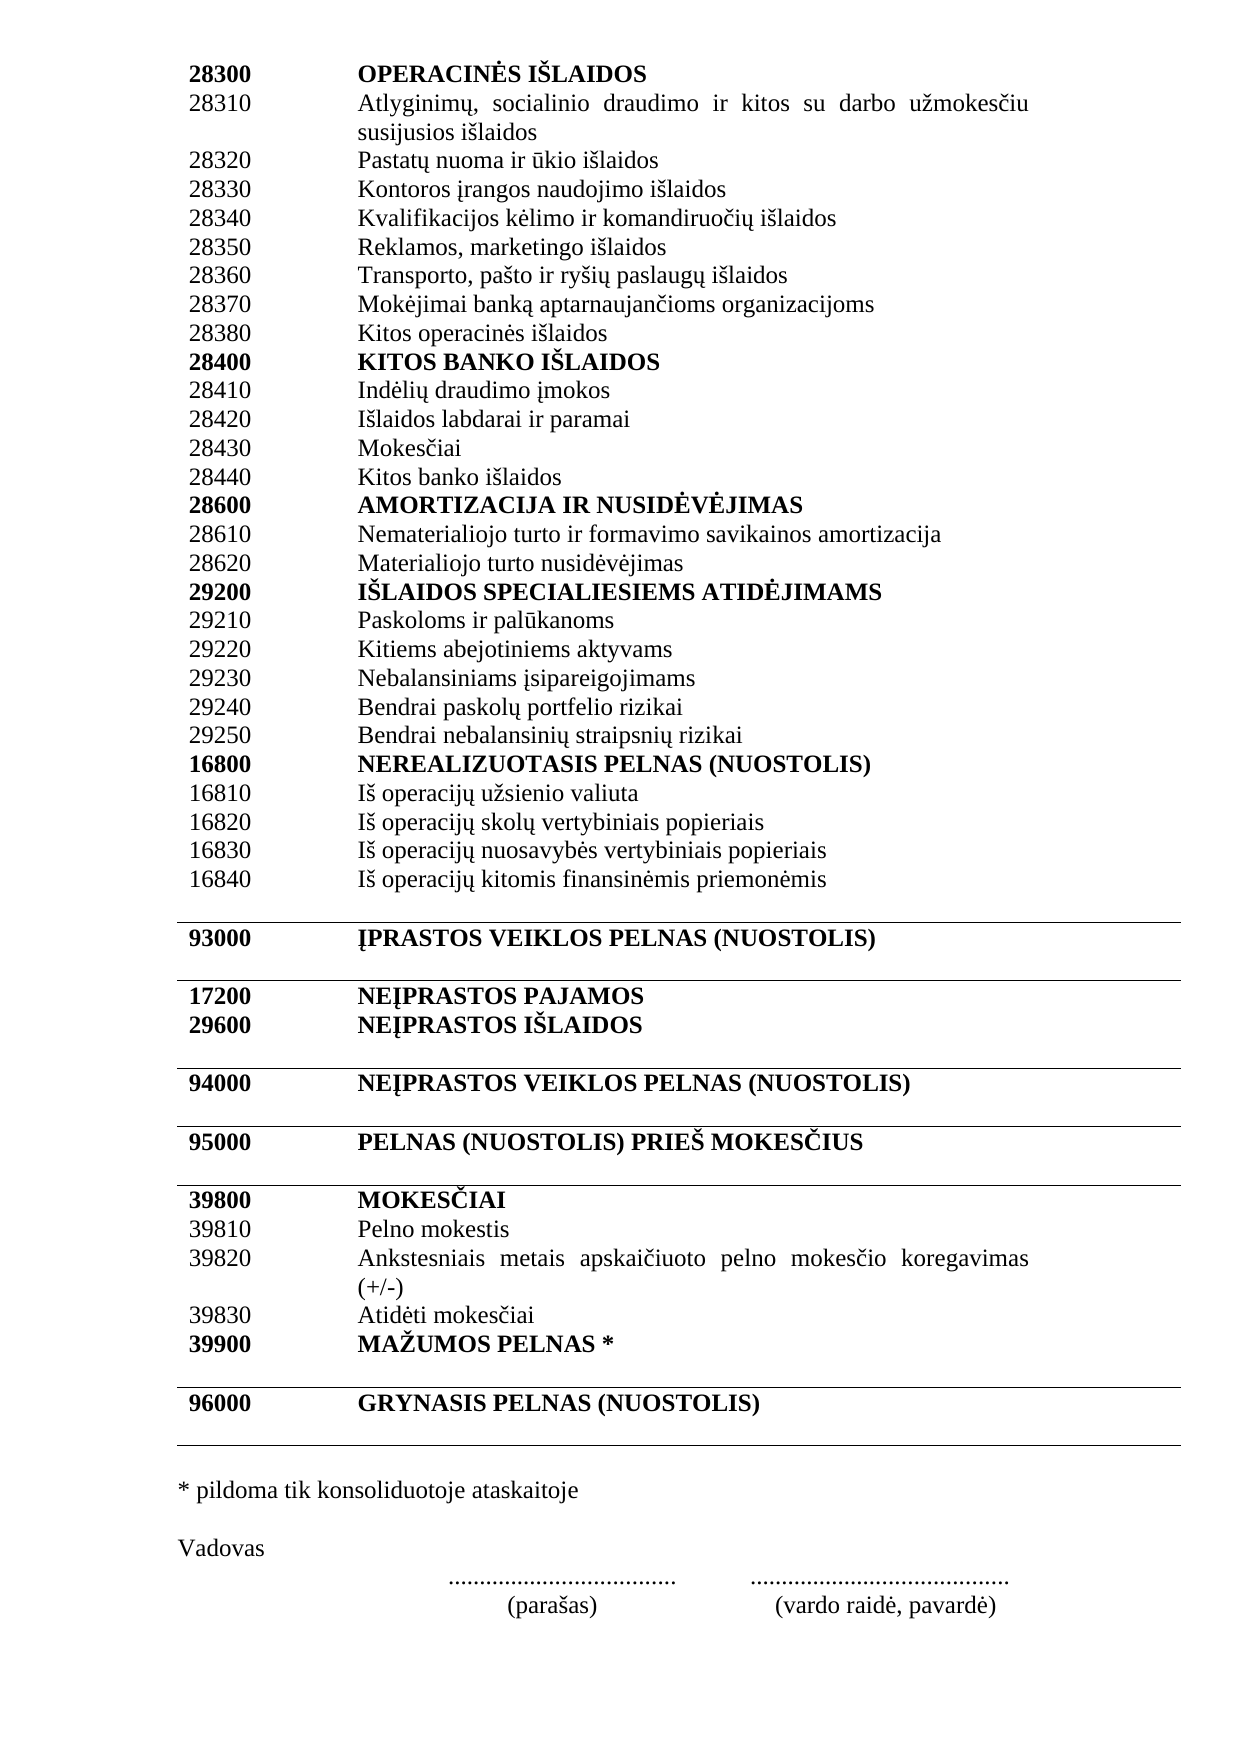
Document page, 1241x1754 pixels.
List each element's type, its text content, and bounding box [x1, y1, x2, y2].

table_cell 28380 [177, 318, 346, 347]
table_cell 28370 [177, 289, 346, 318]
table_cell [1041, 981, 1181, 1010]
table_cell [1041, 318, 1181, 347]
table_cell 29200 [177, 577, 346, 605]
table_cell 28310 [177, 88, 346, 145]
table_cell 16840 [177, 864, 346, 893]
table_cell [346, 951, 1041, 980]
table_cell 28430 [177, 433, 346, 462]
table_cell 29240 [177, 692, 346, 720]
table_cell [1041, 893, 1181, 922]
table_cell Transporto, pašto ir ryšių paslaugų išlaidos [346, 260, 1041, 289]
table_cell 17200 [177, 981, 346, 1010]
table_cell 29600 [177, 1010, 346, 1039]
text Vadovas [177, 1533, 1181, 1561]
table_cell NEĮPRASTOS IŠLAIDOS [346, 1010, 1041, 1039]
table_cell Pelno mokestis [346, 1214, 1041, 1243]
table_cell 28330 [177, 174, 346, 203]
text (parašas) (vardo raidė, pavardė) [177, 1590, 1181, 1627]
table_cell Iš operacijų skolų vertybiniais popieriais [346, 807, 1041, 835]
table_cell [1041, 951, 1181, 980]
table_cell PELNAS (NUOSTOLIS) PRIEŠ MOKESČIUS [346, 1127, 1041, 1156]
table_cell [1041, 260, 1181, 289]
table_cell [1041, 375, 1181, 404]
table_cell [346, 1156, 1041, 1184]
table_cell [1041, 1127, 1181, 1156]
table_cell [1041, 807, 1181, 835]
table_cell [1041, 1097, 1181, 1126]
table_cell 39820 [177, 1243, 346, 1301]
table_cell 28440 [177, 462, 346, 490]
table_cell 16810 [177, 778, 346, 807]
table_cell 29250 [177, 720, 346, 749]
table_cell 39900 [177, 1329, 346, 1358]
table_cell Kvalifikacijos kėlimo ir komandiruočių išlaidos [346, 203, 1041, 232]
table_cell Kitos banko išlaidos [346, 462, 1041, 490]
table_cell 28620 [177, 548, 346, 577]
table_cell [1041, 1010, 1181, 1039]
table_cell [1041, 548, 1181, 577]
table_cell [1041, 1243, 1181, 1301]
table_cell [346, 1039, 1041, 1067]
table_cell Iš operacijų nuosavybės vertybiniais popieriais [346, 835, 1041, 864]
table_cell [1041, 1358, 1181, 1387]
table_cell [346, 893, 1041, 922]
table_cell [1041, 347, 1181, 375]
table_cell Bendrai nebalansinių straipsnių rizikai [346, 720, 1041, 749]
table_cell Iš operacijų kitomis finansinėmis priemonėmis [346, 864, 1041, 893]
table_cell Nematerialiojo turto ir formavimo savikainos amortizacija [346, 519, 1041, 548]
table_cell OPERACINĖS IŠLAIDOS [346, 59, 1041, 88]
table_cell Kontoros įrangos naudojimo išlaidos [346, 174, 1041, 203]
table_cell [1041, 577, 1181, 605]
table_cell [1041, 1156, 1181, 1184]
table_cell [177, 893, 346, 922]
table_cell 96000 [177, 1388, 346, 1445]
table_cell [1041, 663, 1181, 692]
table_cell [1041, 634, 1181, 663]
table_cell [1041, 289, 1181, 318]
table_cell [177, 951, 346, 980]
table_cell Kitiems abejotiniems aktyvams [346, 634, 1041, 663]
table_cell [1041, 519, 1181, 548]
table_cell [1041, 864, 1181, 893]
table_cell Kitos operacinės išlaidos [346, 318, 1041, 347]
table_cell [1041, 174, 1181, 203]
table_cell 93000 [177, 923, 346, 951]
table_cell [1041, 1039, 1181, 1067]
table_cell Ankstesniais metais apskaičiuoto pelno mokesčio koregavimas (+/-) [346, 1243, 1041, 1301]
table_cell [1041, 1329, 1181, 1358]
table_cell [177, 1358, 346, 1387]
table_cell [1041, 433, 1181, 462]
table_cell [177, 1156, 346, 1184]
table_cell 28340 [177, 203, 346, 232]
table_cell 28420 [177, 404, 346, 433]
table_cell [1041, 404, 1181, 433]
table_cell [346, 1358, 1041, 1387]
table_cell 16830 [177, 835, 346, 864]
table_cell [1041, 1301, 1181, 1329]
table_cell [1041, 692, 1181, 720]
table_cell 28400 [177, 347, 346, 375]
table_cell [1041, 145, 1181, 174]
table_cell 94000 [177, 1069, 346, 1097]
table_cell ĮPRASTOS VEIKLOS PELNAS (NUOSTOLIS) [346, 923, 1041, 951]
table_cell [1041, 749, 1181, 778]
table_cell 39800 [177, 1186, 346, 1214]
table_cell Mokesčiai [346, 433, 1041, 462]
table_cell [1041, 490, 1181, 519]
table_cell [1041, 462, 1181, 490]
table_cell Materialiojo turto nusidėvėjimas [346, 548, 1041, 577]
table_cell MOKESČIAI [346, 1186, 1041, 1214]
table_cell NEĮPRASTOS VEIKLOS PELNAS (NUOSTOLIS) [346, 1069, 1041, 1097]
table_cell [1041, 59, 1181, 88]
table_cell 39830 [177, 1301, 346, 1329]
table_cell [1041, 1388, 1181, 1445]
table_cell 28360 [177, 260, 346, 289]
table_cell [177, 1097, 346, 1126]
table_cell 28410 [177, 375, 346, 404]
table_cell 29210 [177, 605, 346, 634]
table_cell 28610 [177, 519, 346, 548]
table_cell [1041, 1186, 1181, 1214]
table_cell 28320 [177, 145, 346, 174]
table_cell 16820 [177, 807, 346, 835]
table_cell Indėlių draudimo įmokos [346, 375, 1041, 404]
table_cell Nebalansiniams įsipareigojimams [346, 663, 1041, 692]
table_cell IŠLAIDOS SPECIALIESIEMS ATIDĖJIMAMS [346, 577, 1041, 605]
table_cell 39810 [177, 1214, 346, 1243]
table_cell Atlyginimų, socialinio draudimo ir kitos su darbo užmokesčiu susijusios išlaidos [346, 88, 1041, 145]
table_cell [177, 1039, 346, 1067]
table_cell 95000 [177, 1127, 346, 1156]
table_cell Reklamos, marketingo išlaidos [346, 232, 1041, 260]
table_cell MAŽUMOS PELNAS * [346, 1329, 1041, 1358]
table_cell Mokėjimai banką aptarnaujančioms organizacijoms [346, 289, 1041, 318]
table_cell Pastatų nuoma ir ūkio išlaidos [346, 145, 1041, 174]
table_cell GRYNASIS PELNAS (NUOSTOLIS) [346, 1388, 1041, 1445]
text * pildoma tik konsoliduotoje ataskaitoje [177, 1475, 1181, 1504]
table_cell KITOS BANKO IŠLAIDOS [346, 347, 1041, 375]
table_cell [1041, 923, 1181, 951]
table_cell [1041, 1214, 1181, 1243]
table_cell [1041, 605, 1181, 634]
table_cell [1041, 1069, 1181, 1097]
table_cell 16800 [177, 749, 346, 778]
table_cell 28350 [177, 232, 346, 260]
table_cell Atidėti mokesčiai [346, 1301, 1041, 1329]
table_cell NEREALIZUOTASIS PELNAS (NUOSTOLIS) [346, 749, 1041, 778]
table_cell [1041, 778, 1181, 807]
table_cell [1041, 835, 1181, 864]
table_cell 29220 [177, 634, 346, 663]
table_cell [346, 1097, 1041, 1126]
table_cell 29230 [177, 663, 346, 692]
table_cell Išlaidos labdarai ir paramai [346, 404, 1041, 433]
table_cell [1041, 203, 1181, 232]
table_cell Bendrai paskolų portfelio rizikai [346, 692, 1041, 720]
table_cell Paskoloms ir palūkanoms [346, 605, 1041, 634]
table_cell [1041, 720, 1181, 749]
table_cell NEĮPRASTOS PAJAMOS [346, 981, 1041, 1010]
table_cell AMORTIZACIJA IR NUSIDĖVĖJIMAS [346, 490, 1041, 519]
table_cell 28300 [177, 59, 346, 88]
table_cell [1041, 232, 1181, 260]
table_cell Iš operacijų užsienio valiuta [346, 778, 1041, 807]
table_cell 28600 [177, 490, 346, 519]
table_cell [1041, 88, 1181, 145]
